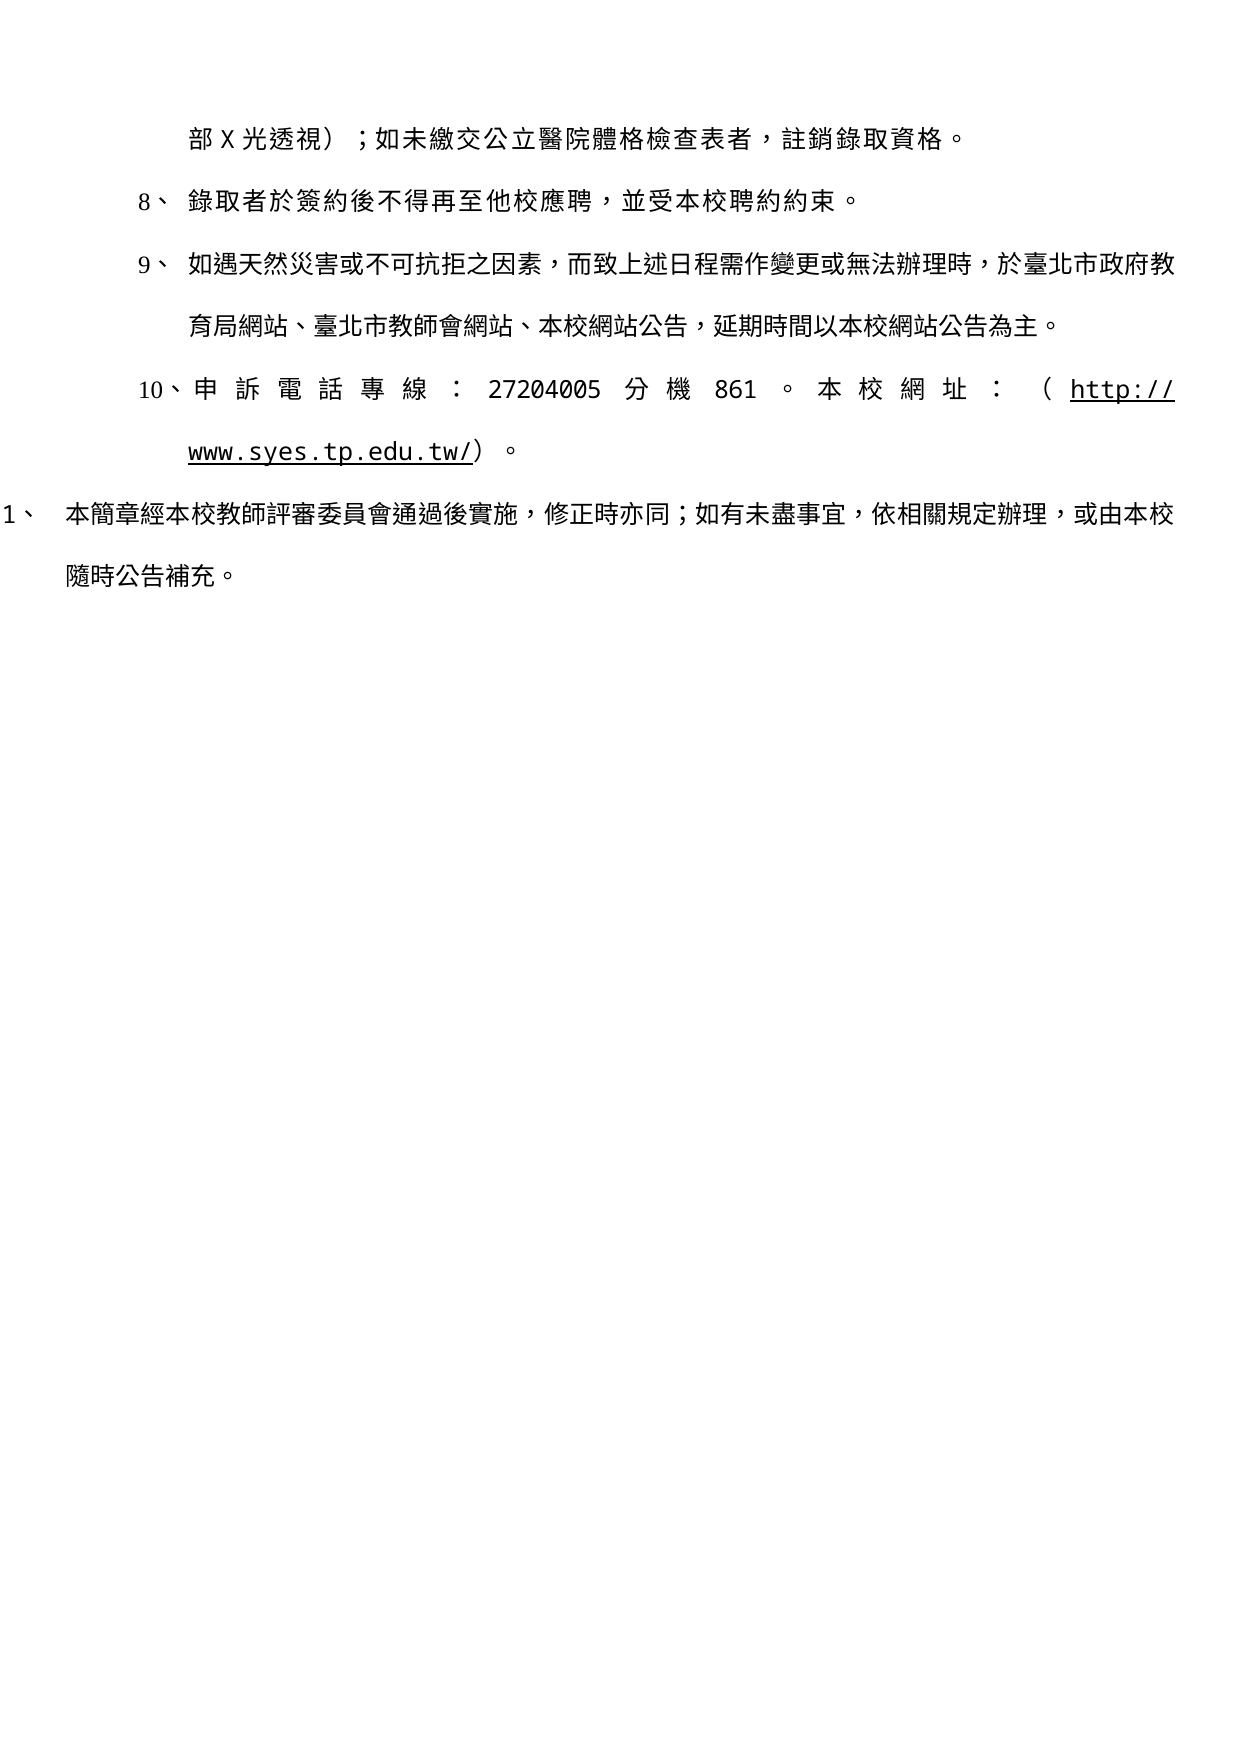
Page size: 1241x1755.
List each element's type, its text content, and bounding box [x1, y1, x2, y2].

list 如遇天然災害或不可抗拒之因素，而致上述日程需作變更或無法辦理時，於臺北市政府教育局網站、臺北市教師會網站、本校網站公告，延期時間以本校網站公告為主。 [138, 221, 1175, 346]
list 本簡章經本校教師評審委員會通過後實施，修正時亦同；如有未盡事宜，依相關規定辦理，或由本校隨時公告補充。 [0, 471, 1175, 596]
list 錄取者於簽約後不得再至他校應聘，並受本校聘約約束。 [138, 158, 1175, 221]
list 部X光透視）；如未繳交公立醫院體格檢查表者，註銷錄取資格。 [138, 96, 1175, 158]
list 申訴電話專線：27204005分機861。本校網址：（http://www.syes.tp.edu.tw/）。 [138, 346, 1175, 471]
